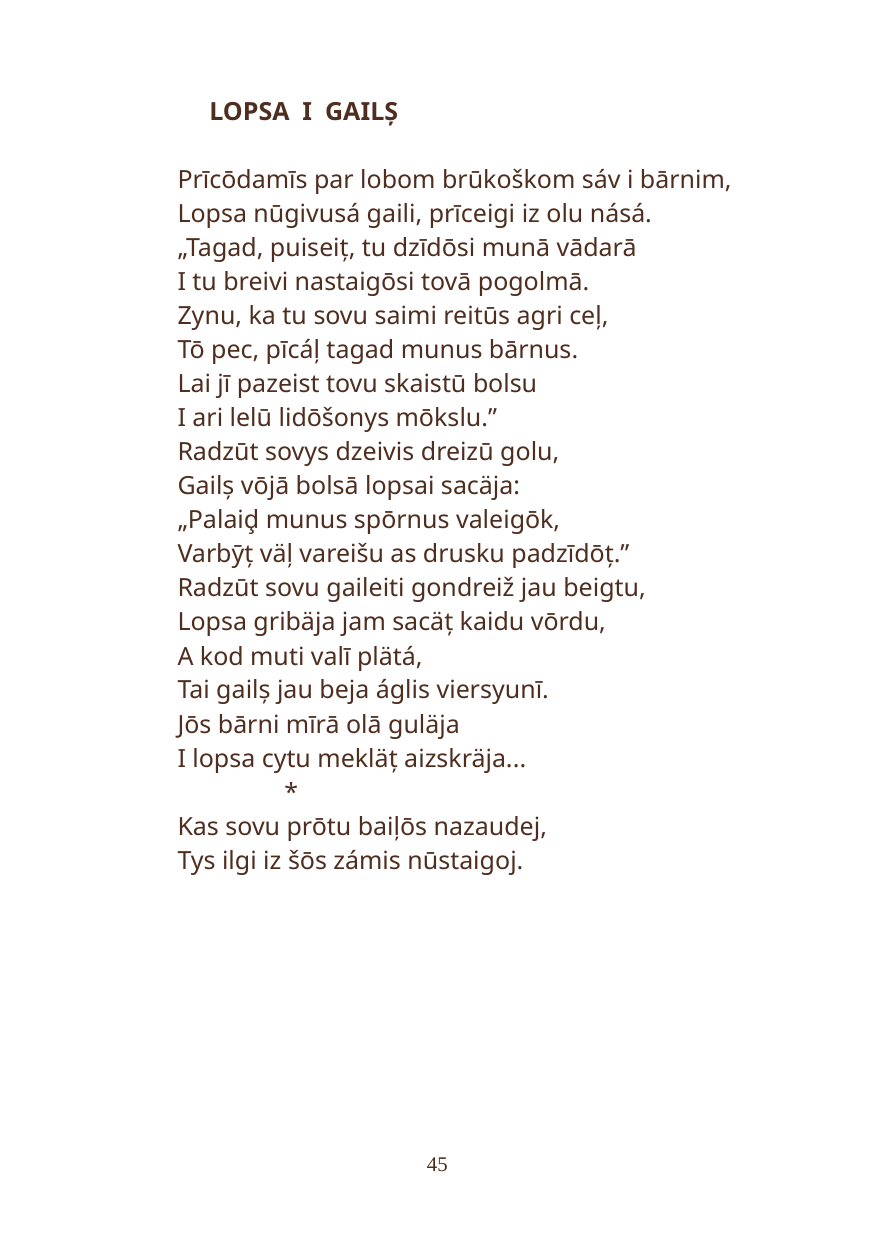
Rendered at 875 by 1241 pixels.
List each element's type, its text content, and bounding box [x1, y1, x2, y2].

text Jōs bārni mīrā olā guläja [177, 706, 815, 740]
text „Tagad, puiseiț, tu dzīdōsi munā vādarā [177, 229, 815, 263]
text Varbȳț väļ vareišu as drusku padzīdōț.” [177, 536, 815, 570]
text Radzūt sovu gaileiti gondreiž jau beigtu, [177, 570, 815, 604]
text LOPSA I GAILȘ [177, 93, 815, 127]
text Lopsa gribäja jam sacäț kaidu vōrdu, [177, 604, 815, 638]
text „Palaiḑ munus spōrnus valeigōk, [177, 502, 815, 536]
text I lopsa cytu mekläț aizskräja... [177, 740, 815, 774]
text Lopsa nūgivusá gaili, prīceigi iz olu násá. [177, 195, 815, 229]
text * [177, 774, 815, 808]
text Zynu, ka tu sovu saimi reitūs agri ceļ, [177, 297, 815, 332]
text I ari lelū lidōšonys mōkslu.” [177, 400, 815, 434]
text Tai gailș jau beja áglis viersyunī. [177, 672, 815, 706]
text Tō pec, pīcáļ tagad munus bārnus. [177, 332, 815, 366]
text Prīcōdamīs par lobom brūkoškom sáv i bārnim, [177, 161, 815, 195]
text Lai jī pazeist tovu skaistū bolsu [177, 366, 815, 400]
text Gailș vōjā bolsā lopsai sacäja: [177, 468, 815, 502]
text Kas sovu prōtu baiļōs nazaudej, [177, 808, 815, 842]
text A kod muti valī plätá, [177, 638, 815, 672]
text Tys ilgi iz šōs zámis nūstaigoj. [177, 842, 815, 877]
text I tu breivi nastaigōsi tovā pogolmā. [177, 263, 815, 297]
text Radzūt sovys dzeivis dreizū golu, [177, 434, 815, 468]
